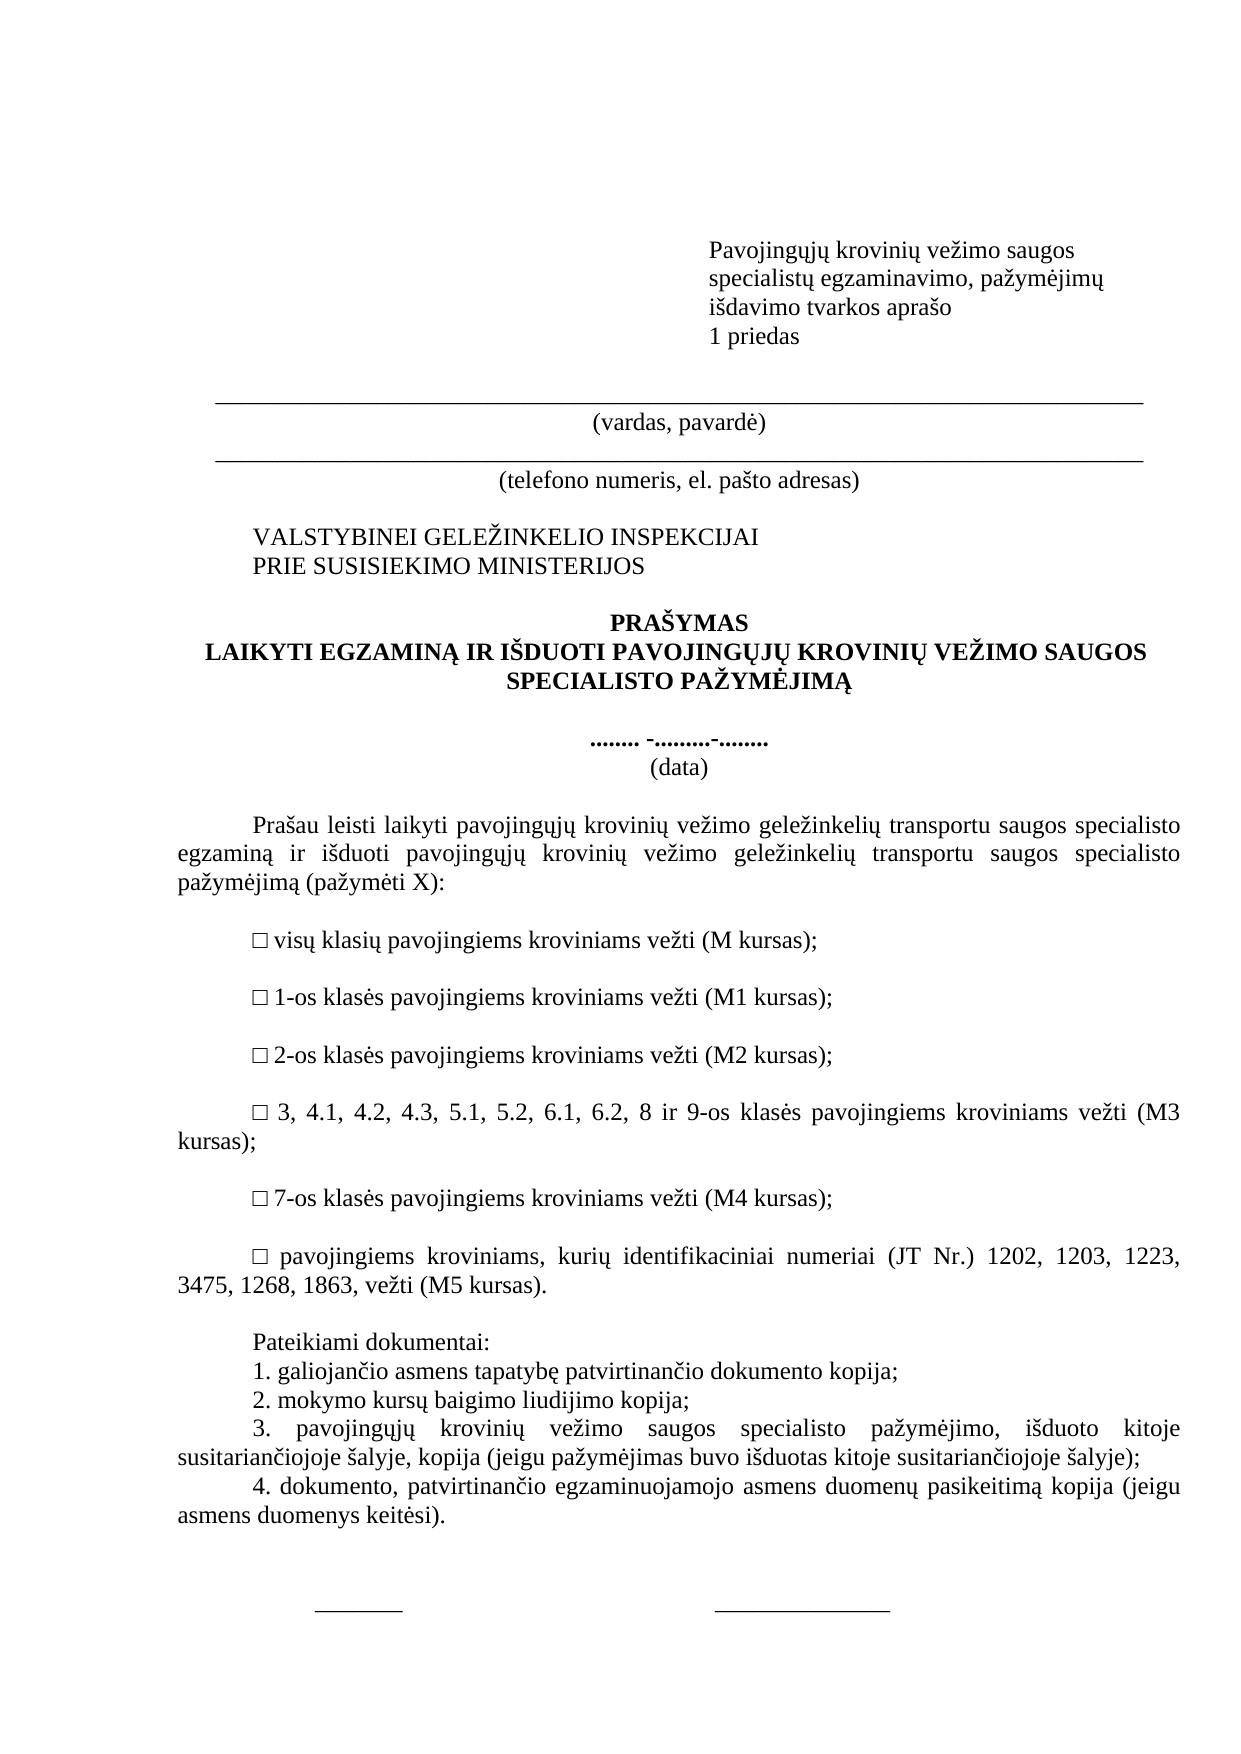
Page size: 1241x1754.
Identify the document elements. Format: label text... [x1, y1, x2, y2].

text 4. dokumento, patvirtinančio egzaminuojamojo asmens duomenų pasikeitimą kopija (jeigu asmens duomenys keitėsi). [177, 1471, 1181, 1528]
text 2. mokymo kursų baigimo liudijimo kopija; [177, 1385, 1181, 1413]
text (telefono numeris, el. pašto adresas) [177, 465, 1181, 493]
text 3. pavojingųjų krovinių vežimo saugos specialisto pažymėjimo, išduoto kitoje susitariančiojoje šalyje, kopija (jeigu pažymėjimas buvo išduotas kitoje susitariančiojoje šalyje); [177, 1413, 1181, 1471]
text Pavojingųjų krovinių vežimo saugos [709, 235, 1181, 263]
text išdavimo tvarkos aprašo [709, 292, 1181, 321]
text LAIKYTI EGZAMINĄ IR IŠDUOTI PAVOJINGŲJŲ KROVINIŲ VEŽIMO SAUGOS [177, 637, 1181, 666]
text □ pavojingiems kroviniams, kurių identifikaciniai numeriai (JT Nr.) 1202, 1203, 1223, 3475, 1268, 1863, vežti (M5 kursas). [177, 1241, 1181, 1298]
text 1 priedas [709, 321, 1181, 350]
text Prašau leisti laikyti pavojingųjų krovinių vežimo geležinkelių transportu saugos specialisto egzaminą ir išduoti pavojingųjų krovinių vežimo geležinkelių transportu saugos specialisto pažymėjimą (pažymėti X): [177, 810, 1181, 896]
text VALSTYBINEI GELEŽINKELIO INSPEKCIJAI [177, 522, 1181, 551]
text SPECIALISTO PAŽYMĖJIMĄ [177, 666, 1181, 695]
text 1. galiojančio asmens tapatybę patvirtinančio dokumento kopija; [177, 1356, 1181, 1385]
text Pateikiami dokumentai: [177, 1327, 1181, 1356]
text (data) [177, 752, 1181, 781]
text □ 7-os klasės pavojingiems kroviniams vežti (M4 kursas); [177, 1183, 1181, 1212]
text □ 1-os klasės pavojingiems kroviniams vežti (M1 kursas); [177, 982, 1181, 1011]
text (vardas, pavardė) [177, 407, 1181, 436]
text □ visų klasių pavojingiems kroviniams vežti (M kursas); [177, 925, 1181, 953]
text specialistų egzaminavimo, pažymėjimų [709, 263, 1181, 292]
text _______ ______________ [177, 1586, 1181, 1615]
text □ 2-os klasės pavojingiems kroviniams vežti (M2 kursas); [177, 1040, 1181, 1068]
text ........ -.........-........ [177, 723, 1181, 752]
text PRIE SUSISIEKIMO MINISTERIJOS [177, 551, 1181, 580]
text PRAŠYMAS [177, 608, 1181, 637]
text □ 3, 4.1, 4.2, 4.3, 5.1, 5.2, 6.1, 6.2, 8 ir 9-os klasės pavojingiems kroviniams vežti (M3 kursas); [177, 1097, 1181, 1155]
